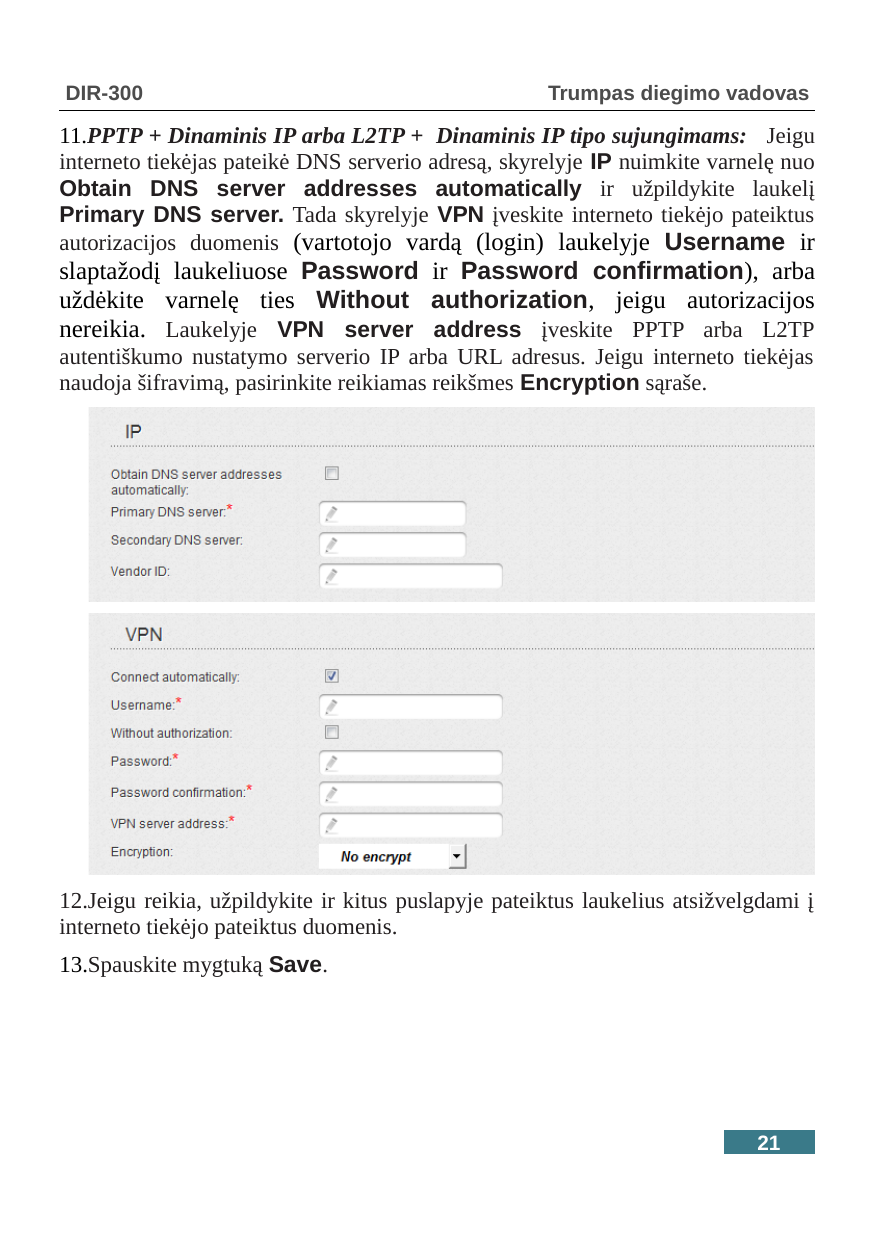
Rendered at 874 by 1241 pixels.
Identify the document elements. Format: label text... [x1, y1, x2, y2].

list Spauskite mygtuką Save. [59, 951, 815, 978]
list Jeigu reikia, užpildykite ir kitus puslapyje pateiktus laukelius atsižvelgdami į interneto tiekėjo pateiktus duomenis. [59, 887, 815, 939]
list PPTP + Dinaminis IP arba L2TP + Dinaminis IP tipo sujungimams: Jeigu interneto tiekėjas pateikė DNS serverio adresą, skyrelyje IP nuimkite varnelę nuo Obtain DNS server addresses automatically ir užpildykite laukelį Primary DNS server. Tada skyrelyje VPN įveskite interneto tiekėjo pateiktus autorizacijos duomenis (vartotojo vardą (login) laukelyje Username ir slaptažodį laukeliuose Password ir Password confirmation), arba uždėkite varnelę ties Without authorization, jeigu autorizacijos nereikia. Laukelyje VPN server address įveskite PPTP arba L2TP autentiškumo nustatymo serverio IP arba URL adresus. Jeigu interneto tiekėjas naudoja šifravimą, pasirinkite reikiamas reikšmes Encryption sąraše. [59, 122, 815, 396]
